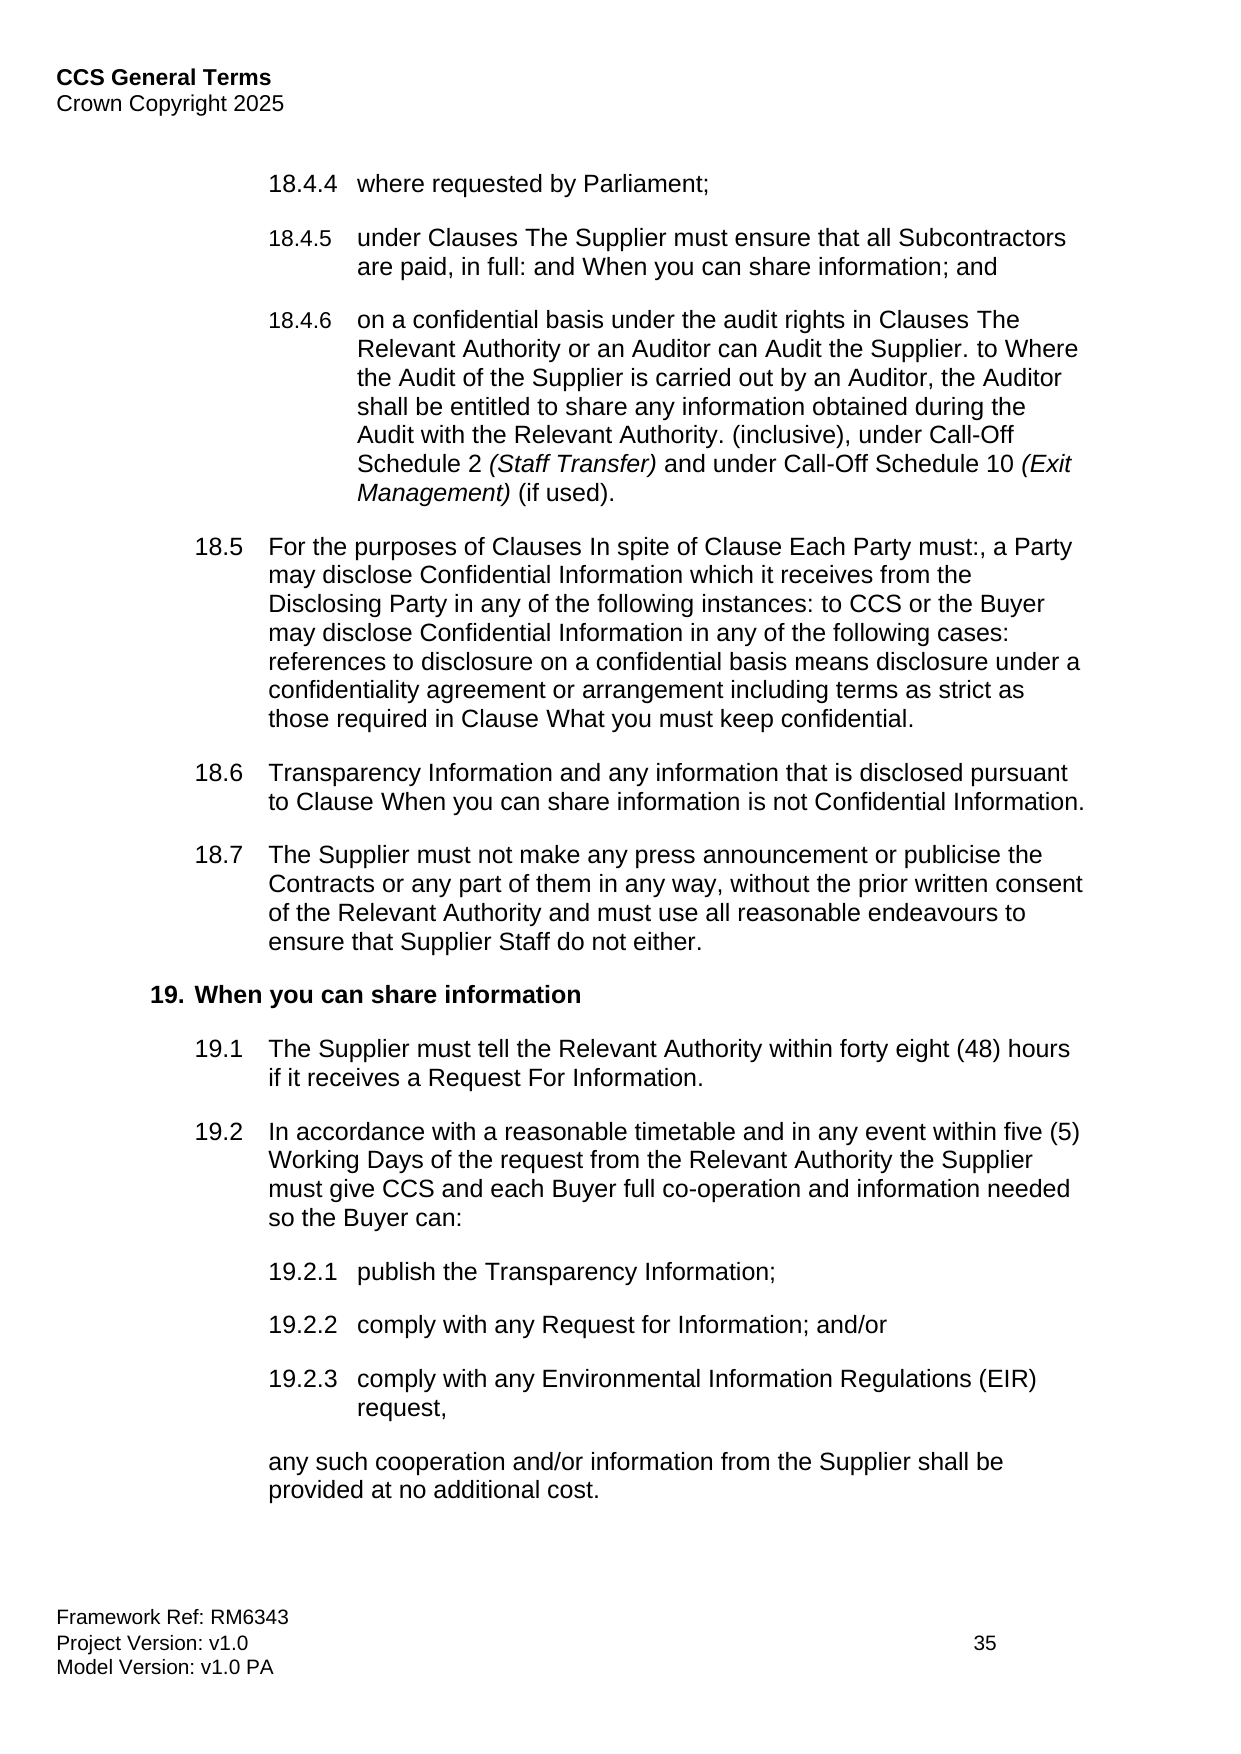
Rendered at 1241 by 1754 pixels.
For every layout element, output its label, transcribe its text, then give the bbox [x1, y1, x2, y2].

list under Clauses 4.10 and 19; and [268, 223, 1090, 281]
list comply with any Request for Information; and/or [268, 1311, 1090, 1339]
list on a confidential basis under the audit rights in Clauses 6.3 to 6.8 (inclusive), under Call-Off Schedule 2 (Staff Transfer) and under Call-Off Schedule 10 (Exit Management) (if used). [268, 306, 1090, 507]
list In accordance with a reasonable timetable and in any event within five (5) Working Days of the request from the Relevant Authority the Supplier must give CCS and each Buyer full co-operation and information needed so the Buyer can: [194, 1117, 1090, 1232]
list comply with any Environmental Information Regulations (EIR) request, [268, 1364, 1090, 1422]
list any such cooperation and/or information from the Supplier shall be provided at no additional cost. [268, 1447, 1090, 1504]
list The Supplier must tell the Relevant Authority within forty eight (48) hours if it receives a Request For Information. [194, 1034, 1090, 1092]
list The Supplier must not make any press announcement or publicise the Contracts or any part of them in any way, without the prior written consent of the Relevant Authority and must use all reasonable endeavours to ensure that Supplier Staff do not either. [194, 841, 1090, 956]
list Transparency Information and any information that is disclosed pursuant to Clause 19 is not Confidential Information. [194, 758, 1090, 816]
list When you can share information [150, 981, 1090, 1009]
list publish the Transparency Information; [268, 1257, 1090, 1286]
list where requested by Parliament; [268, 169, 1090, 198]
list For the purposes of Clauses 18.2 to 18.4 references to disclosure on a confidential basis means disclosure under a confidentiality agreement or arrangement including terms as strict as those required in Clause 18. [194, 532, 1090, 733]
